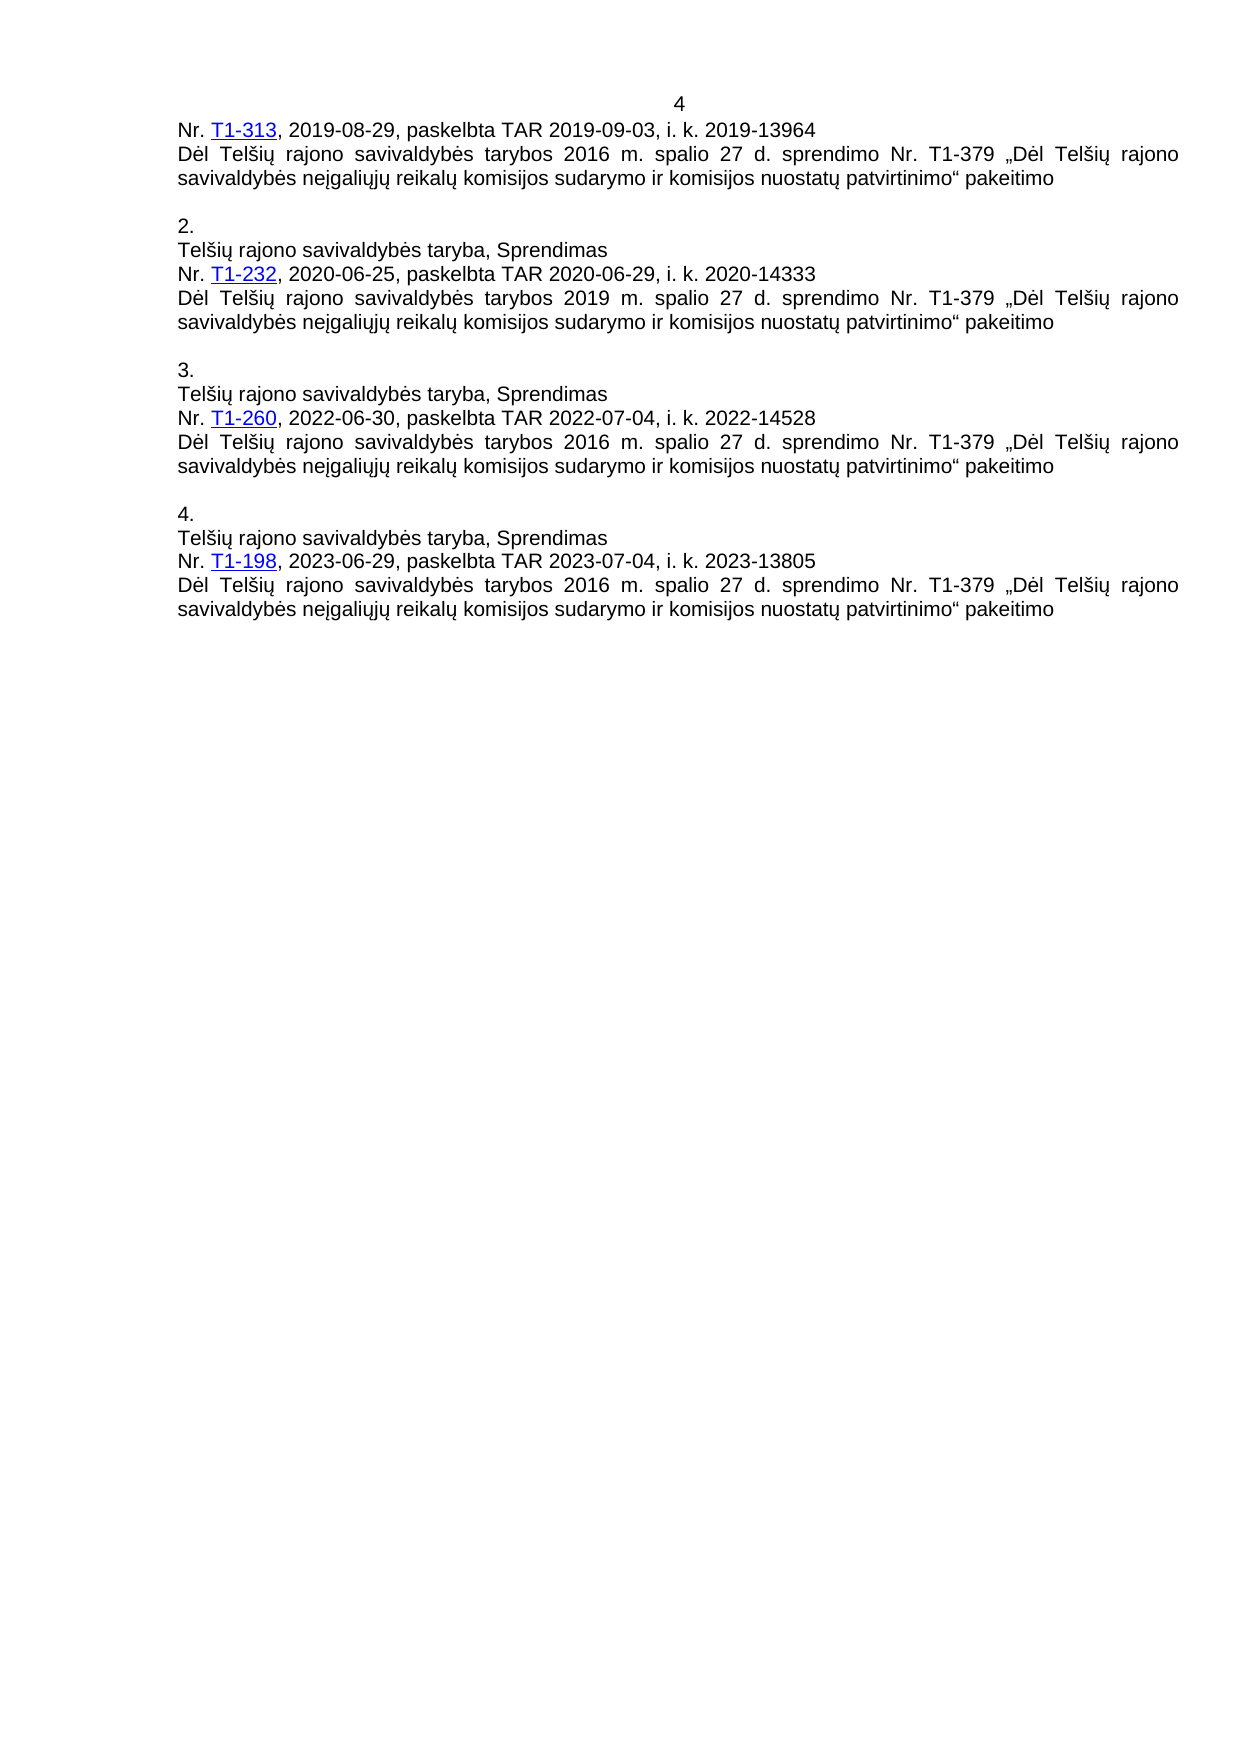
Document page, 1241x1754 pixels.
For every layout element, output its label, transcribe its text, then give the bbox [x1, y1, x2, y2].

text 4. [177, 501, 1181, 525]
text 3. [177, 358, 1181, 382]
text 2. [177, 214, 1181, 238]
text Dėl Telšių rajono savivaldybės tarybos 2019 m. spalio 27 d. sprendimo Nr. T1-379 „Dėl Telšių rajono savivaldybės neįgaliųjų reikalų komisijos sudarymo ir komisijos nuostatų patvirtinimo“ pakeitimo [177, 286, 1181, 334]
text Telšių rajono savivaldybės taryba, Sprendimas [177, 382, 1181, 406]
text Telšių rajono savivaldybės taryba, Sprendimas [177, 525, 1181, 549]
text Dėl Telšių rajono savivaldybės tarybos 2016 m. spalio 27 d. sprendimo Nr. T1-379 „Dėl Telšių rajono savivaldybės neįgaliųjų reikalų komisijos sudarymo ir komisijos nuostatų patvirtinimo“ pakeitimo [177, 573, 1181, 621]
text Dėl Telšių rajono savivaldybės tarybos 2016 m. spalio 27 d. sprendimo Nr. T1-379 „Dėl Telšių rajono savivaldybės neįgaliųjų reikalų komisijos sudarymo ir komisijos nuostatų patvirtinimo“ pakeitimo [177, 142, 1181, 190]
text Nr. T1-232, 2020-06-25, paskelbta TAR 2020-06-29, i. k. 2020-14333 [177, 262, 1181, 286]
text Nr. T1-198, 2023-06-29, paskelbta TAR 2023-07-04, i. k. 2023-13805 [177, 549, 1181, 573]
text Dėl Telšių rajono savivaldybės tarybos 2016 m. spalio 27 d. sprendimo Nr. T1-379 „Dėl Telšių rajono savivaldybės neįgaliųjų reikalų komisijos sudarymo ir komisijos nuostatų patvirtinimo“ pakeitimo [177, 429, 1181, 477]
text Telšių rajono savivaldybės taryba, Sprendimas [177, 238, 1181, 262]
text Nr. T1-260, 2022-06-30, paskelbta TAR 2022-07-04, i. k. 2022-14528 [177, 406, 1181, 429]
text Nr. T1-313, 2019-08-29, paskelbta TAR 2019-09-03, i. k. 2019-13964 [177, 118, 1181, 142]
